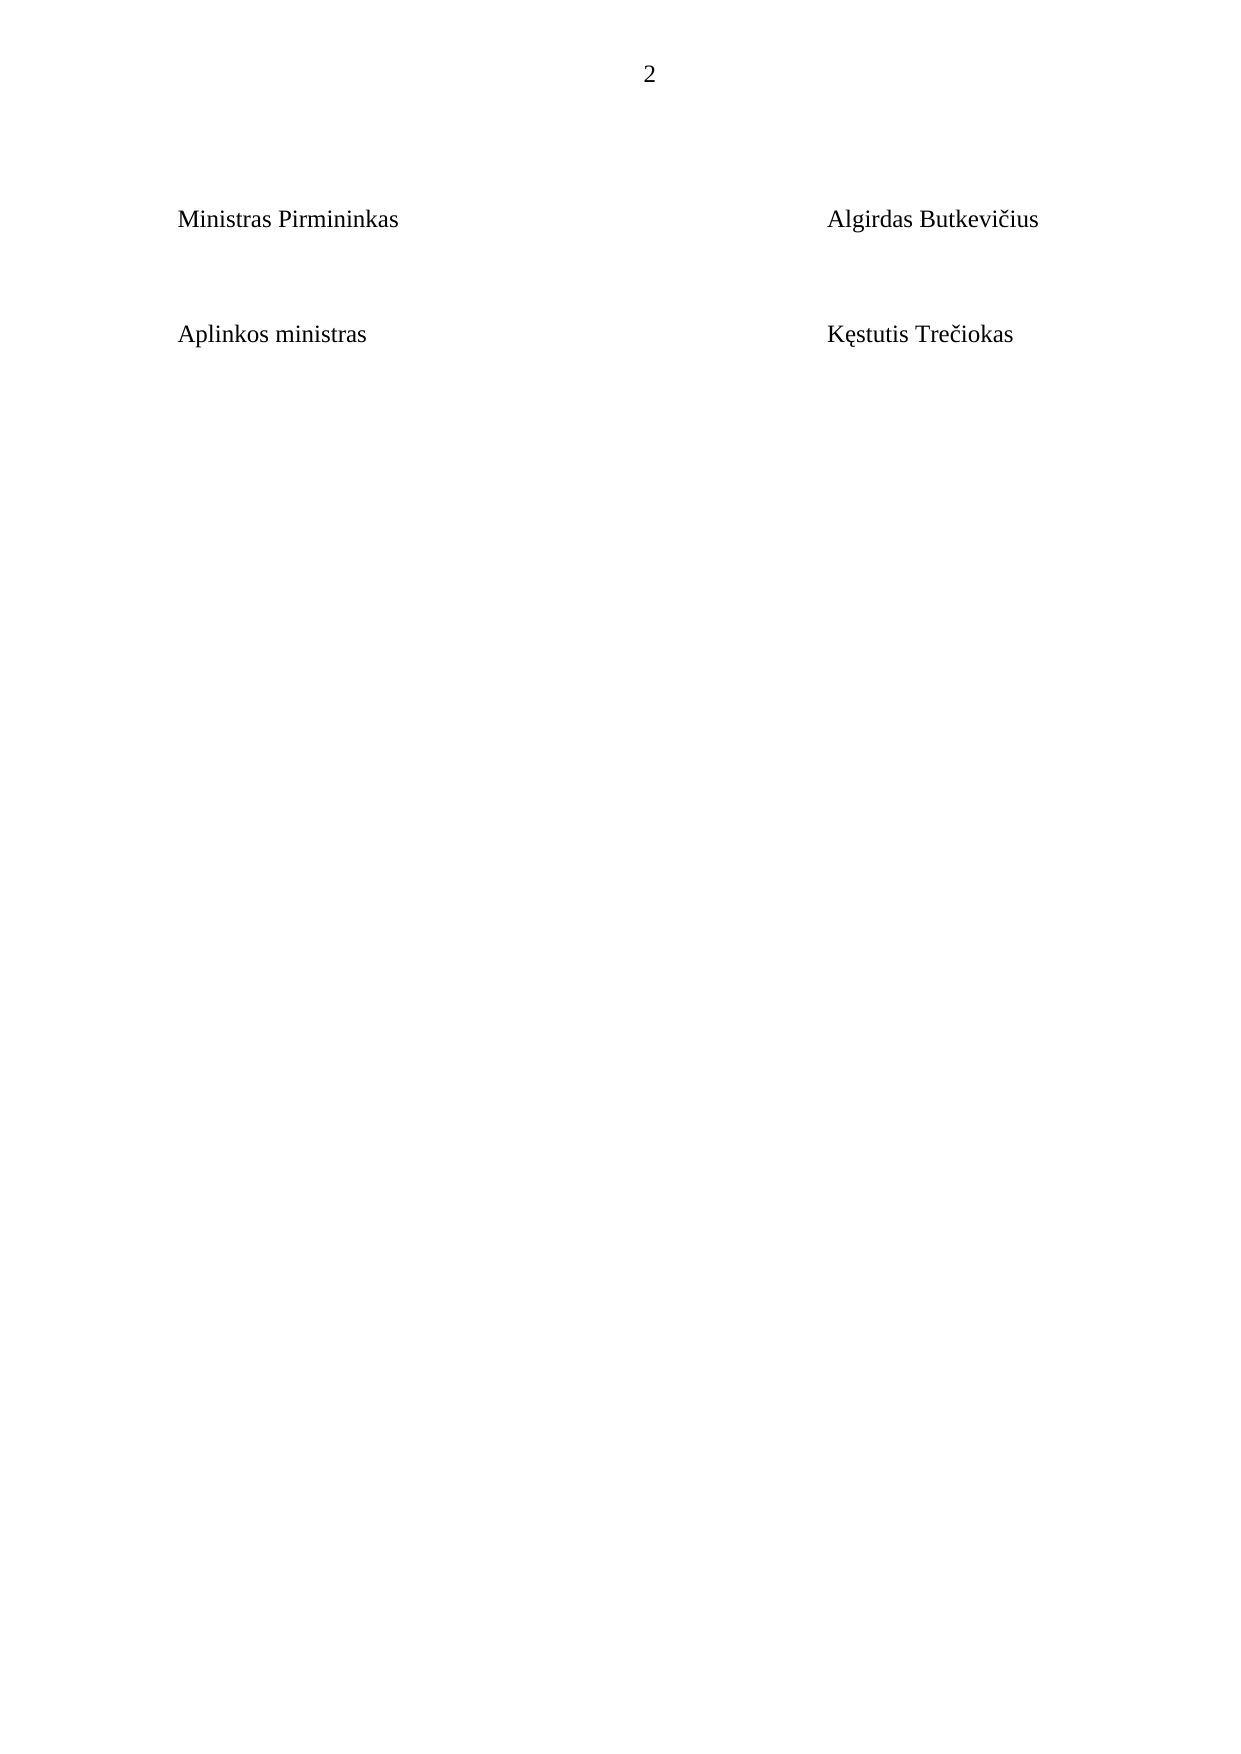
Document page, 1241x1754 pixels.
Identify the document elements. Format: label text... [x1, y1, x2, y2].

text Aplinkos ministras Kęstutis Trečiokas [177, 319, 1122, 348]
text Ministras Pirmininkas Algirdas Butkevičius [177, 204, 1122, 233]
